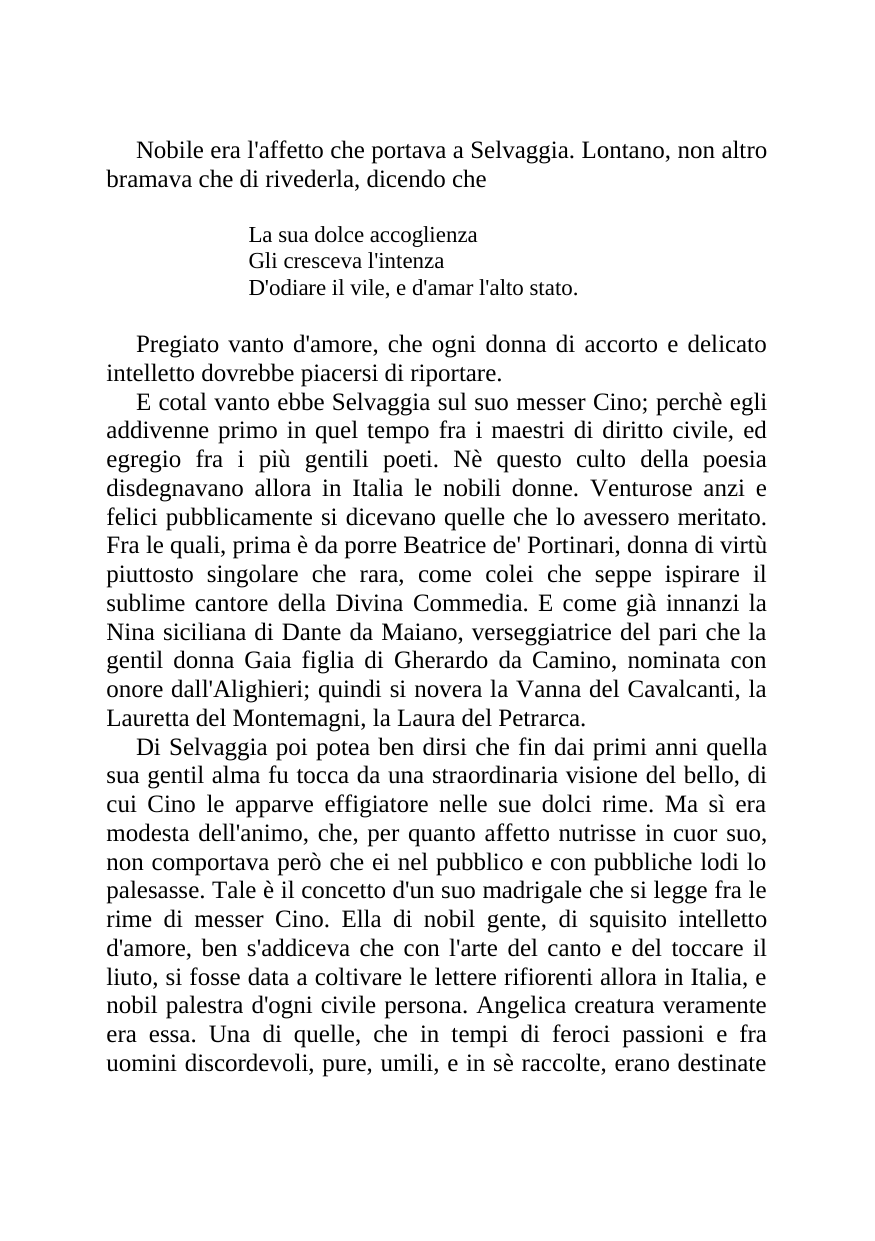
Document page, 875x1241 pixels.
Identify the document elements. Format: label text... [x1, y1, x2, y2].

text La sua dolce accoglienza [219, 221, 768, 248]
text Di Selvaggia poi potea ben dirsi che fin dai primi anni quella sua gentil alma fu tocca da una straordinaria visione del bello, di cui Cino le apparve effigiatore nelle sue dolci rime. Ma sì era modesta dell'animo, che, per quanto affetto nutrisse in cuor suo, non comportava però che ei nel pubblico e con pubbliche lodi lo palesasse. Tale è il concetto d'un suo madrigale che si legge fra le rime di messer Cino. Ella di nobil gente, di squisito intelletto d'amore, ben s'addiceva che con l'arte del canto e del toccare il liuto, si fosse data a coltivare le lettere rifiorenti allora in Italia, e nobil palestra d'ogni civile persona. Angelica creatura veramente era essa. Una di quelle, che in tempi di feroci passioni e fra uomini discordevoli, pure, umili, e in sè raccolte, erano destinate [106, 732, 768, 1077]
text Gli cresceva l'intenza [219, 248, 768, 274]
text Pregiato vanto d'amore, che ogni donna di accorto e delicato intelletto dovrebbe piacersi di riportare. [106, 329, 768, 387]
text E cotal vanto ebbe Selvaggia sul suo messer Cino; perchè egli addivenne primo in quel tempo fra i maestri di diritto civile, ed egregio fra i più gentili poeti. Nè questo culto della poesia disdegnavano allora in Italia le nobili donne. Venturose anzi e felici pubblicamente si dicevano quelle che lo avessero meritato. Fra le quali, prima è da porre Beatrice de' Portinari, donna di virtù piuttosto singolare che rara, come colei che seppe ispirare il sublime cantore della Divina Commedia. E come già innanzi la Nina siciliana di Dante da Maiano, verseggiatrice del pari che la gentil donna Gaia figlia di Gherardo da Camino, nominata con onore dall'Alighieri; quindi si novera la Vanna del Cavalcanti, la Lauretta del Montemagni, la Laura del Petrarca. [106, 387, 768, 732]
text D'odiare il vile, e d'amar l'alto stato. [219, 274, 768, 300]
text Nobile era l'affetto che portava a Selvaggia. Lontano, non altro bramava che di rivederla, dicendo che [106, 135, 768, 192]
